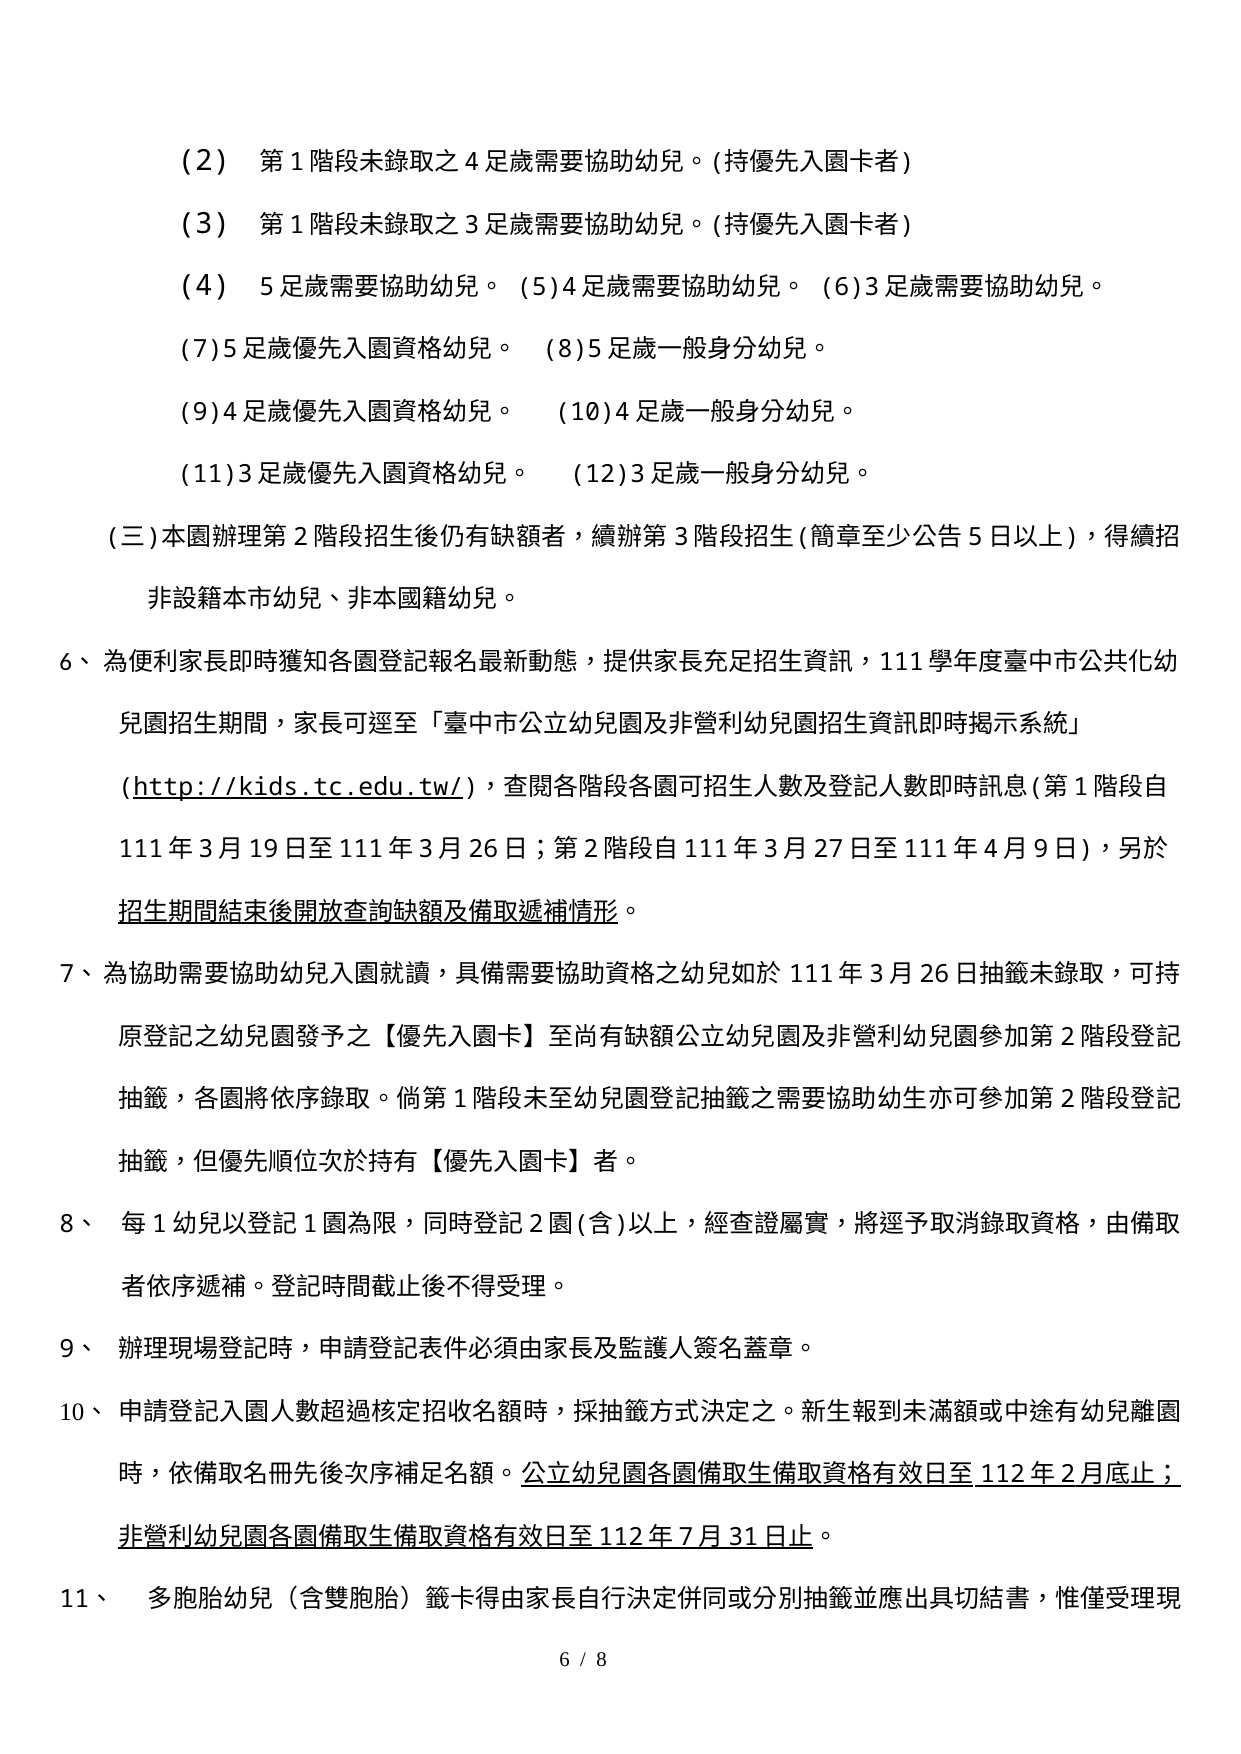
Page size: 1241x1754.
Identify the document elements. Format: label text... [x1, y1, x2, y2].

list 每1幼兒以登記1園為限，同時登記2園(含)以上，經查證屬實，將逕予取消錄取資格，由備取者依序遞補。登記時間截止後不得受理。 [59, 1180, 1181, 1305]
list 5足歲需要協助幼兒。 (5)4足歲需要協助幼兒。 (6)3足歲需要協助幼兒。 [177, 243, 1181, 305]
list 辦理現場登記時，申請登記表件必須由家長及監護人簽名蓋章。 [59, 1305, 1181, 1368]
text (三)本園辦理第2階段招生後仍有缺額者，續辦第3階段招生(簡章至少公告5日以上)，得續招非設籍本市幼兒、非本國籍幼兒。 [59, 493, 1181, 618]
text (7)5足歲優先入園資格幼兒。 (8)5足歲一般身分幼兒。 [177, 305, 1181, 368]
list 多胞胎幼兒（含雙胞胎）籤卡得由家長自行決定併同或分別抽籤並應出具切結書，惟僅受理現 [59, 1555, 1181, 1618]
text (11)3足歲優先入園資格幼兒。 (12)3足歲一般身分幼兒。 [177, 430, 1181, 493]
list 為便利家長即時獲知各園登記報名最新動態，提供家長充足招生資訊，111學年度臺中市公共化幼兒園招生期間，家長可逕至「臺中市公立幼兒園及非營利幼兒園招生資訊即時揭示系統」(http://kids.tc.edu.tw/)，查閱各階段各園可招生人數及登記人數即時訊息(第1階段自111年3月19日至111年3月26日；第2階段自111年3月27日至111年4月9日)，另於招生期間結束後開放查詢缺額及備取遞補情形。 [59, 618, 1181, 930]
list 為協助需要協助幼兒入園就讀，具備需要協助資格之幼兒如於111年3月26日抽籤未錄取，可持原登記之幼兒園發予之【優先入園卡】至尚有缺額公立幼兒園及非營利幼兒園參加第2階段登記抽籤，各園將依序錄取。倘第1階段未至幼兒園登記抽籤之需要協助幼生亦可參加第2階段登記抽籤，但優先順位次於持有【優先入園卡】者。 [59, 930, 1181, 1180]
list 第1階段未錄取之3足歲需要協助幼兒。(持優先入園卡者) [177, 180, 1181, 243]
list 第1階段未錄取之4足歲需要協助幼兒。(持優先入園卡者) [177, 118, 1181, 180]
list 申請登記入園人數超過核定招收名額時，採抽籤方式決定之。新生報到未滿額或中途有幼兒離園時，依備取名冊先後次序補足名額。公立幼兒園各園備取生備取資格有效日至112年2月底止；非營利幼兒園各園備取生備取資格有效日至112年7月31日止。 [59, 1368, 1181, 1555]
text (9)4足歲優先入園資格幼兒。 (10)4足歲一般身分幼兒。 [177, 368, 1181, 430]
